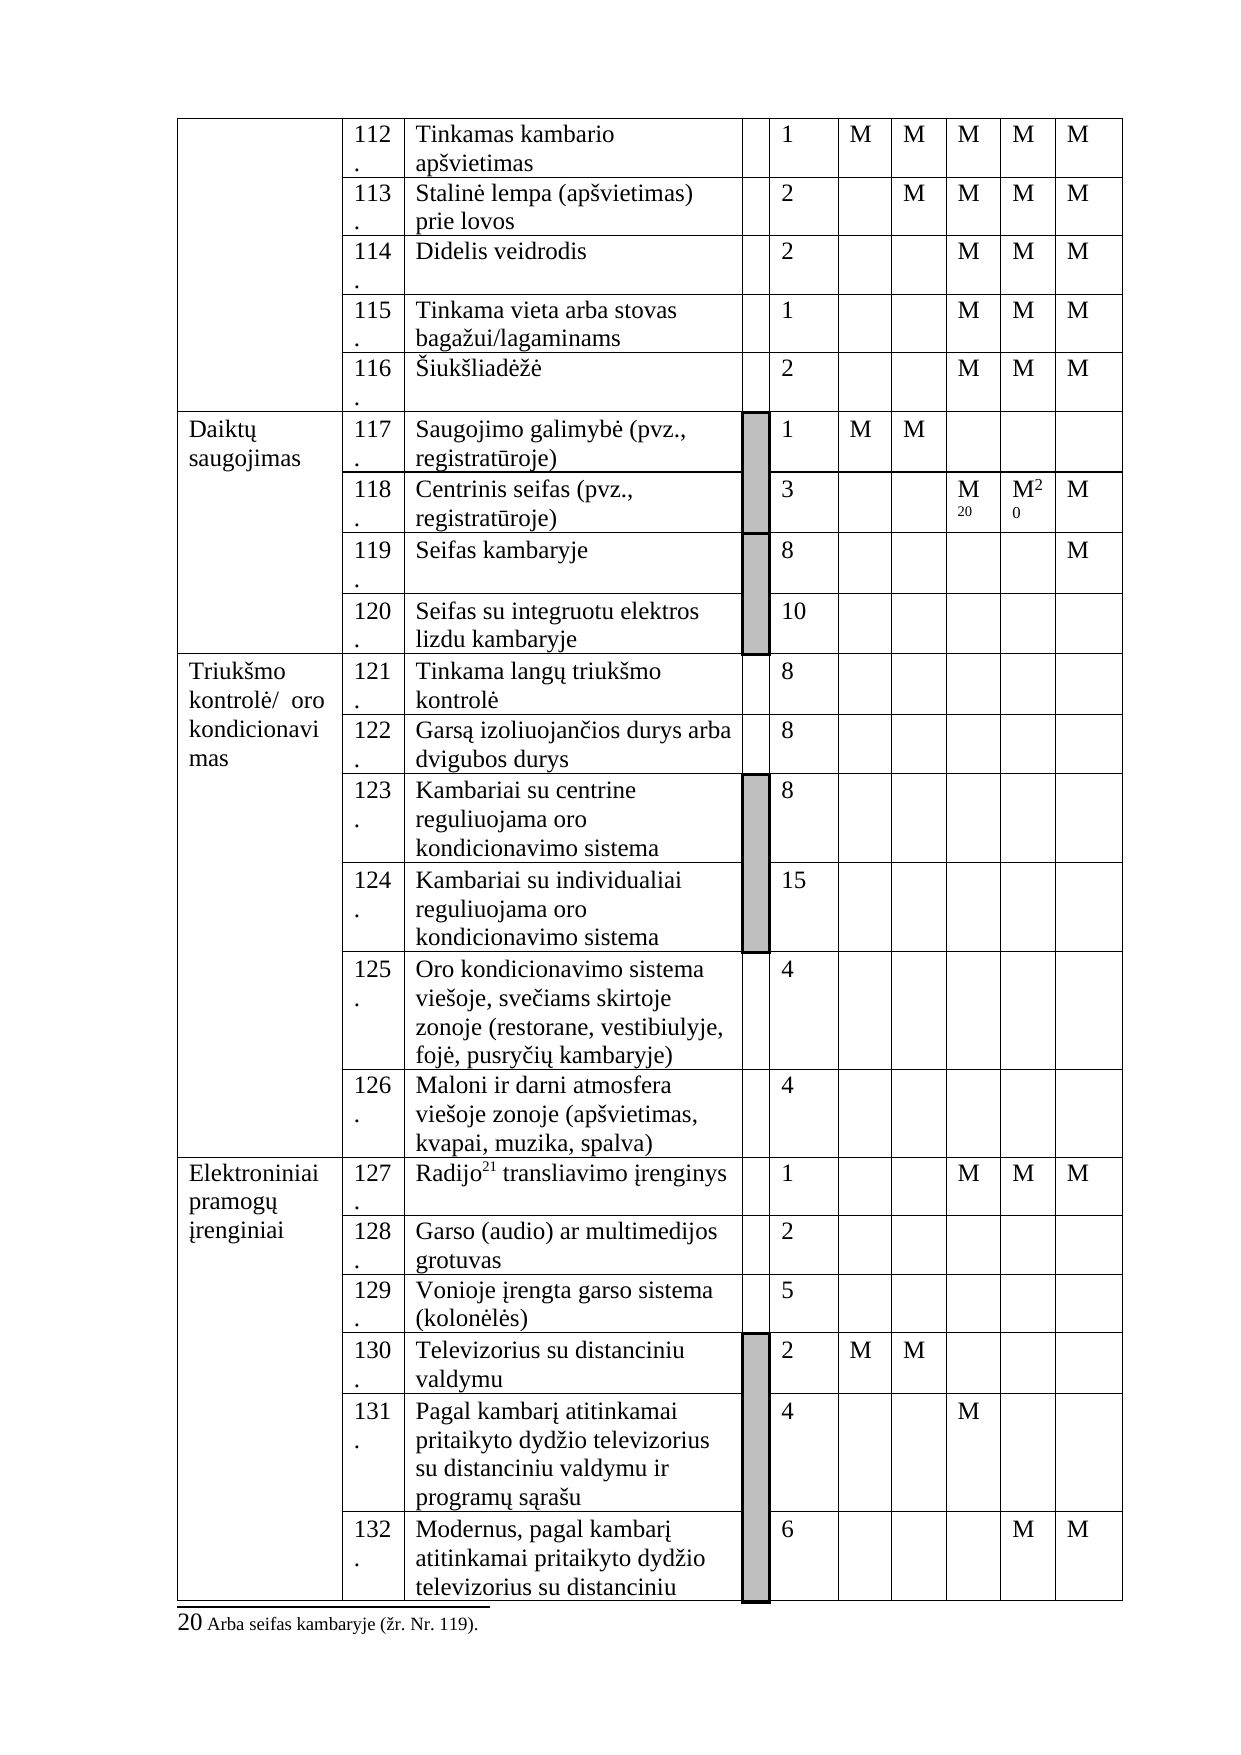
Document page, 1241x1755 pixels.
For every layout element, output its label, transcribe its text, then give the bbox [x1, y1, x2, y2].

table_cell [1001, 533, 1055, 593]
table_cell [839, 533, 891, 593]
table_cell [743, 178, 769, 235]
table_cell M [892, 119, 946, 177]
table_cell [892, 236, 946, 294]
table_cell [892, 594, 946, 653]
table_cell [743, 1070, 769, 1157]
table_cell Pagal kambarį atitinkamai pritaikyto dydžio televizorius su distanciniu valdymu ir programų sąrašu [405, 1394, 741, 1511]
table_cell [947, 715, 1000, 772]
table_cell 8 [770, 654, 838, 714]
table_cell Triukšmo kontrolė/ oro kondicionavimas [178, 654, 342, 1157]
table_cell [839, 594, 891, 653]
table_cell 131. [343, 1394, 404, 1511]
table_cell 4 [770, 952, 838, 1069]
table_cell [744, 535, 768, 653]
table_cell [839, 1512, 891, 1600]
table_cell Kambariai su centrine reguliuojama oro kondicionavimo sistema [405, 774, 741, 862]
table_cell M [1001, 178, 1055, 235]
table_cell M [1056, 473, 1122, 532]
table_cell Modernus, pagal kambarį atitinkamai pritaikyto dydžio televizorius su distanciniu [405, 1512, 741, 1600]
table_cell [1001, 412, 1055, 471]
table_cell [839, 1394, 891, 1511]
table_cell [892, 1512, 946, 1600]
table_cell M [947, 473, 1000, 532]
table_cell [892, 1275, 946, 1332]
table_cell 112. [343, 119, 404, 177]
table_cell M [1056, 295, 1122, 352]
table_cell [892, 295, 946, 352]
table_cell [947, 863, 1000, 951]
table_cell M [1001, 119, 1055, 177]
table_cell [1001, 1216, 1055, 1274]
table_cell [743, 119, 769, 177]
table_cell [839, 236, 891, 294]
table_cell M [947, 1158, 1000, 1215]
table_cell [744, 1335, 768, 1600]
table_cell [743, 353, 769, 411]
table_cell [1056, 1333, 1122, 1393]
table_cell Tinkama vieta arba stovas bagažui/lagaminams [405, 295, 742, 352]
table_cell 132. [343, 1512, 404, 1600]
table_cell [744, 414, 768, 532]
table_cell [1001, 1394, 1055, 1511]
table_cell [1001, 1333, 1055, 1393]
table_cell [1056, 654, 1122, 714]
table_cell [1056, 1275, 1122, 1332]
table_cell [892, 774, 946, 862]
table_cell M [1001, 1512, 1055, 1600]
table_cell Vonioje įrengta garso sistema (kolonėlės) [405, 1275, 742, 1332]
table_cell [1056, 715, 1122, 772]
table_cell [892, 1070, 946, 1157]
table_cell [892, 473, 946, 532]
table_cell [947, 952, 1000, 1069]
table_cell M [947, 236, 1000, 294]
table_cell M [947, 119, 1000, 177]
table_cell [839, 1070, 891, 1157]
table_cell 8 [771, 774, 838, 862]
table_cell M [1056, 236, 1122, 294]
table_cell [947, 1275, 1000, 1332]
table_cell M [1056, 1158, 1122, 1215]
table_cell 122. [343, 715, 404, 772]
table_cell M [1056, 178, 1122, 235]
table_cell M [892, 412, 946, 471]
table_cell Daiktų saugojimas [178, 412, 342, 653]
table_cell 1 [770, 295, 838, 352]
table_cell Didelis veidrodis [405, 236, 742, 294]
table_cell [743, 715, 769, 772]
table_cell [743, 1158, 769, 1215]
table_cell [839, 952, 891, 1069]
table_cell 2 [770, 178, 838, 235]
table_cell 127. [343, 1158, 404, 1215]
table_cell M [1001, 1158, 1055, 1215]
table_cell M [1001, 295, 1055, 352]
table_cell Šiukšliadėžė [405, 353, 742, 411]
table_cell [947, 412, 1000, 471]
table_cell 5 [770, 1275, 838, 1332]
table_cell 2 [770, 353, 838, 411]
table_cell [1001, 654, 1055, 714]
table_cell 4 [770, 1070, 838, 1157]
table_cell [743, 236, 769, 294]
table_cell 129. [343, 1275, 404, 1332]
table_cell [839, 715, 891, 772]
table_cell [1056, 774, 1122, 862]
table_cell [1001, 715, 1055, 772]
table_cell Maloni ir darni atmosfera viešoje zonoje (apšvietimas, kvapai, muzika, spalva) [405, 1070, 742, 1157]
table_cell M [1056, 1512, 1122, 1600]
table_cell M [839, 1333, 891, 1393]
table_cell M [1056, 119, 1122, 177]
table_cell [839, 863, 891, 951]
table_cell Seifas kambaryje [405, 533, 741, 593]
table_cell 118. [343, 473, 404, 532]
table_cell 2 [770, 1216, 838, 1274]
table_cell M [1056, 533, 1122, 593]
table_cell M [947, 1394, 1000, 1511]
table_cell 1 [770, 119, 838, 177]
table_cell 114. [343, 236, 404, 294]
table_cell M [1001, 353, 1055, 411]
table_cell 124. [343, 863, 404, 951]
table_cell Tinkama langų triukšmo kontrolė [405, 654, 742, 714]
table_cell 1 [770, 1158, 838, 1215]
table_cell [947, 1333, 1000, 1393]
table_cell Oro kondicionavimo sistema viešoje, svečiams skirtoje zonoje (restorane, vestibiulyje, fojė, pusryčių kambaryje) [405, 952, 742, 1069]
table_cell 115. [343, 295, 404, 352]
table_cell 1 [771, 412, 838, 471]
table_cell 116. [343, 353, 404, 411]
table_cell [947, 594, 1000, 653]
table_cell [892, 353, 946, 411]
table_cell [1001, 594, 1055, 653]
table_cell M [947, 353, 1000, 411]
table_cell [839, 473, 891, 532]
table_cell [744, 776, 768, 951]
table_cell [1056, 594, 1122, 653]
table_cell Televizorius su distanciniu valdymu [405, 1333, 741, 1393]
table_cell Centrinis seifas (pvz., registratūroje) [405, 473, 741, 532]
table_cell M [1001, 236, 1055, 294]
table_cell [1056, 863, 1122, 951]
table_cell [1001, 1275, 1055, 1332]
table_cell M [947, 178, 1000, 235]
table_cell [839, 295, 891, 352]
table_cell M [892, 178, 946, 235]
table_cell [947, 1512, 1000, 1600]
table_cell M [947, 295, 1000, 352]
table_cell Garsą izoliuojančios durys arba dvigubos durys [405, 715, 742, 772]
table_cell [743, 295, 769, 352]
table_cell 117. [343, 412, 404, 471]
table_cell [1056, 412, 1122, 471]
table_cell [892, 863, 946, 951]
table_cell [892, 715, 946, 772]
table_cell [947, 774, 1000, 862]
table_cell [839, 1275, 891, 1332]
table_cell [1056, 952, 1122, 1069]
table_cell Radijo transliavimo įrenginys [405, 1158, 742, 1215]
table_cell [947, 533, 1000, 593]
table_cell [839, 1158, 891, 1215]
table_cell [743, 1216, 769, 1274]
table_cell M [839, 119, 891, 177]
table_cell [892, 1158, 946, 1215]
table_cell [892, 1394, 946, 1511]
table_cell [839, 654, 891, 714]
table_cell Tinkamas kambario apšvietimas [405, 119, 742, 177]
table_cell [1001, 1070, 1055, 1157]
table_cell 120. [343, 594, 404, 653]
table_cell Garso (audio) ar multimedijos grotuvas [405, 1216, 742, 1274]
table_cell [1001, 774, 1055, 862]
table_cell [743, 1275, 769, 1332]
table_cell [839, 774, 891, 862]
table_cell Saugojimo galimybė (pvz., registratūroje) [405, 412, 741, 471]
table_cell [892, 1216, 946, 1274]
table_cell [1056, 1070, 1122, 1157]
table_cell [1056, 1216, 1122, 1274]
table_cell 2 [770, 236, 838, 294]
table_cell [839, 178, 891, 235]
table_cell [839, 1216, 891, 1274]
table_cell [947, 1216, 1000, 1274]
table_cell [178, 119, 342, 411]
table_cell Seifas su integruotu elektros lizdu kambaryje [405, 594, 741, 653]
table_cell 121. [343, 654, 404, 714]
table_cell 8 [771, 533, 838, 593]
table_cell 6 [771, 1512, 838, 1600]
table_cell [839, 353, 891, 411]
table_cell [743, 954, 769, 1069]
table_cell Elektroniniai pramogų įrenginiai [178, 1158, 342, 1600]
table_cell 2 [771, 1333, 838, 1393]
table_cell [892, 952, 946, 1069]
table_cell 119. [343, 533, 404, 593]
table_cell [947, 654, 1000, 714]
table_cell 8 [770, 715, 838, 772]
table_cell 4 [771, 1394, 838, 1511]
table_cell [892, 654, 946, 714]
table_cell 113. [343, 178, 404, 235]
table_cell 126. [343, 1070, 404, 1157]
table_cell Stalinė lempa (apšvietimas) prie lovos [405, 178, 742, 235]
table_cell [947, 1070, 1000, 1157]
table_cell 125. [343, 952, 404, 1069]
table_cell 130. [343, 1333, 404, 1393]
table_cell 123. [343, 774, 404, 862]
table_cell 3 [771, 473, 838, 532]
table_cell [1001, 863, 1055, 951]
table_cell M [892, 1333, 946, 1393]
table_cell 128. [343, 1216, 404, 1274]
table_cell [1001, 952, 1055, 1069]
table_cell [743, 656, 769, 714]
table_cell Kambariai su individualiai reguliuojama oro kondicionavimo sistema [405, 863, 741, 951]
table_cell M20 [1001, 473, 1055, 532]
table_cell 10 [771, 594, 838, 653]
table_cell 15 [771, 863, 838, 951]
table_cell M [1056, 353, 1122, 411]
table_cell M [839, 412, 891, 471]
table_cell [892, 533, 946, 593]
table_cell [1056, 1394, 1122, 1511]
